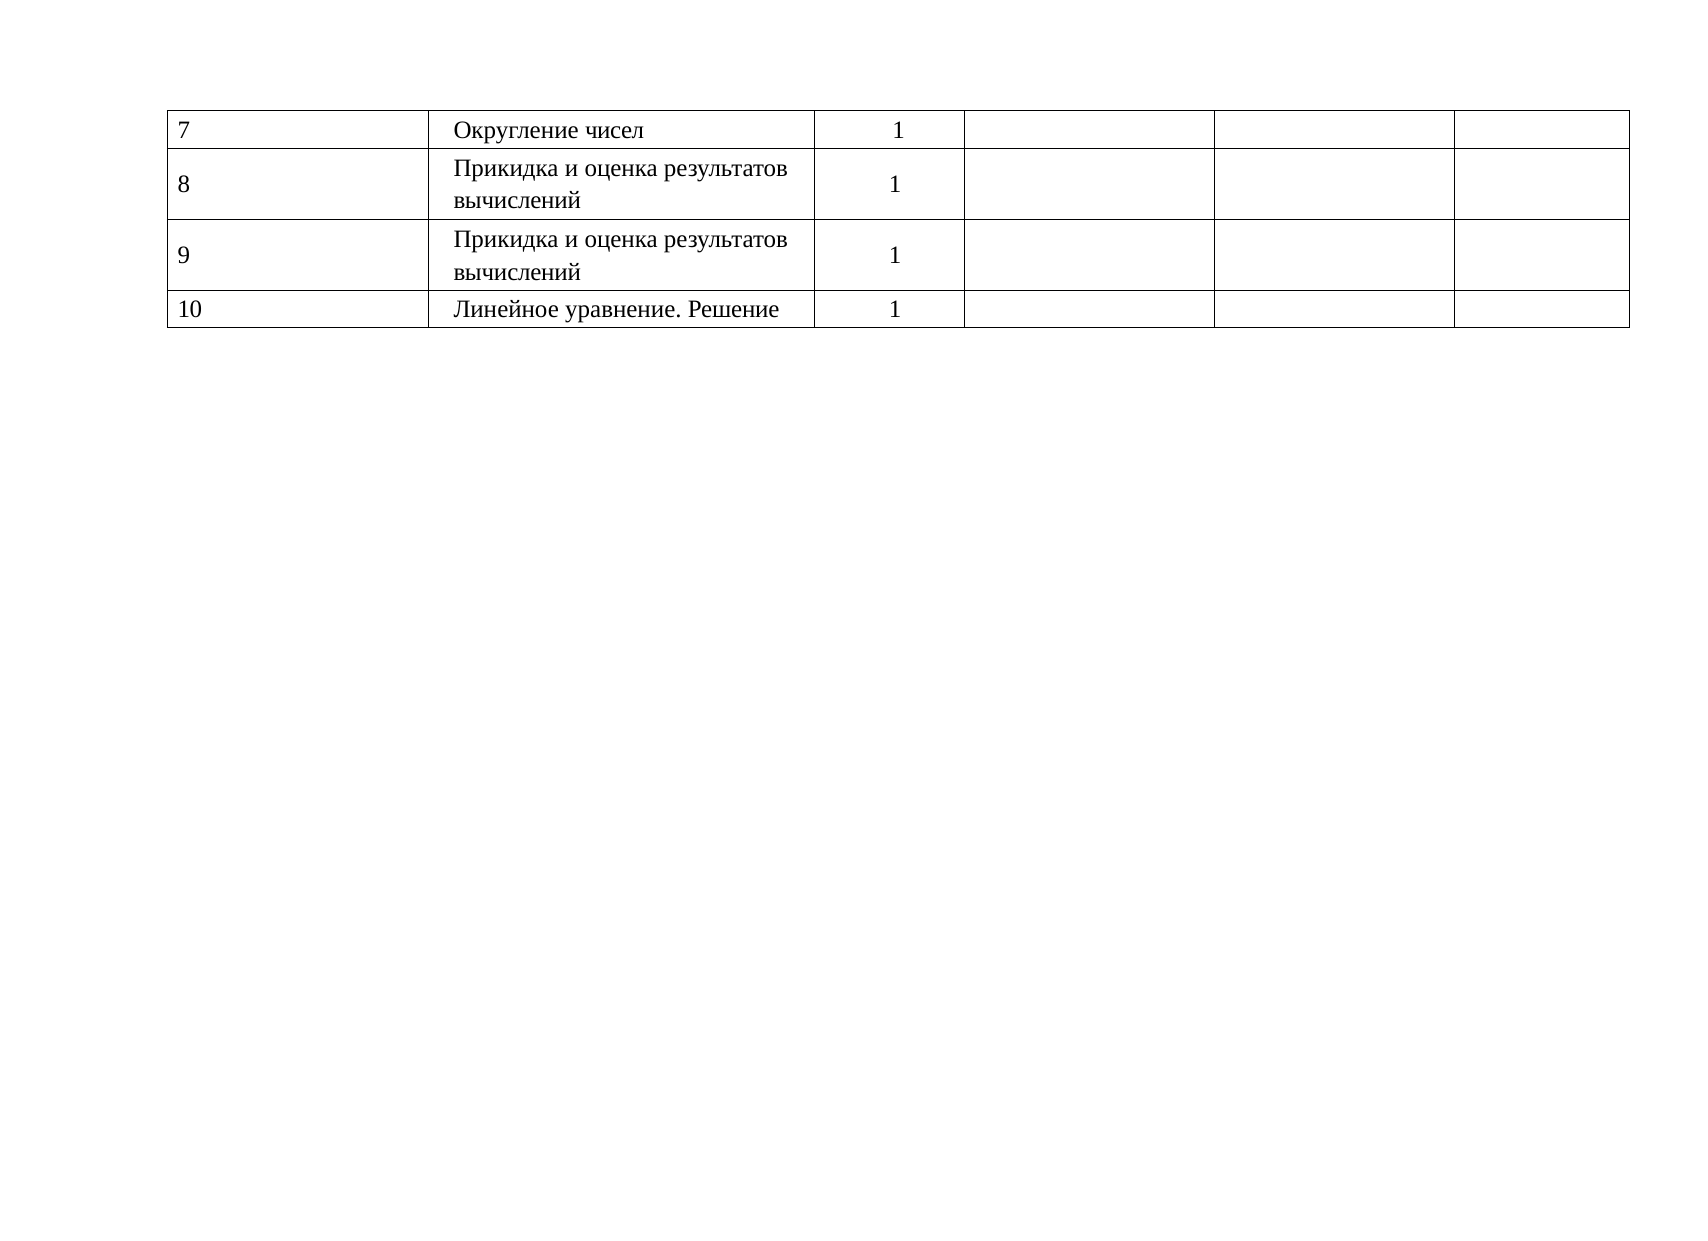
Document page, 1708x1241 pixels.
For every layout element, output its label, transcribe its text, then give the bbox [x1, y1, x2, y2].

table_cell Линейное уравнение. Решение [429, 291, 814, 327]
table_cell 1 [815, 291, 964, 327]
table_cell 8 [168, 149, 428, 219]
table_cell 10 [168, 291, 428, 327]
table_cell Округление чисел [429, 111, 814, 148]
table_cell [965, 291, 1214, 327]
table_cell Прикидка и оценка результатов вычислений [429, 220, 814, 290]
table_cell [965, 111, 1214, 148]
table_cell [965, 220, 1214, 290]
table_cell [1455, 111, 1629, 148]
table_cell 1 [815, 111, 964, 148]
table_cell 7 [168, 111, 428, 148]
table_cell 9 [168, 220, 428, 290]
table_cell [1215, 149, 1454, 219]
table_cell [965, 149, 1214, 219]
table_cell [1215, 220, 1454, 290]
table_cell [1215, 291, 1454, 327]
table_cell 1 [815, 149, 964, 219]
table_cell [1215, 111, 1454, 148]
table_cell 1 [815, 220, 964, 290]
table_cell Прикидка и оценка результатов вычислений [429, 149, 814, 219]
table_cell [1455, 220, 1629, 290]
table_cell [1455, 291, 1629, 327]
table_cell [1455, 149, 1629, 219]
